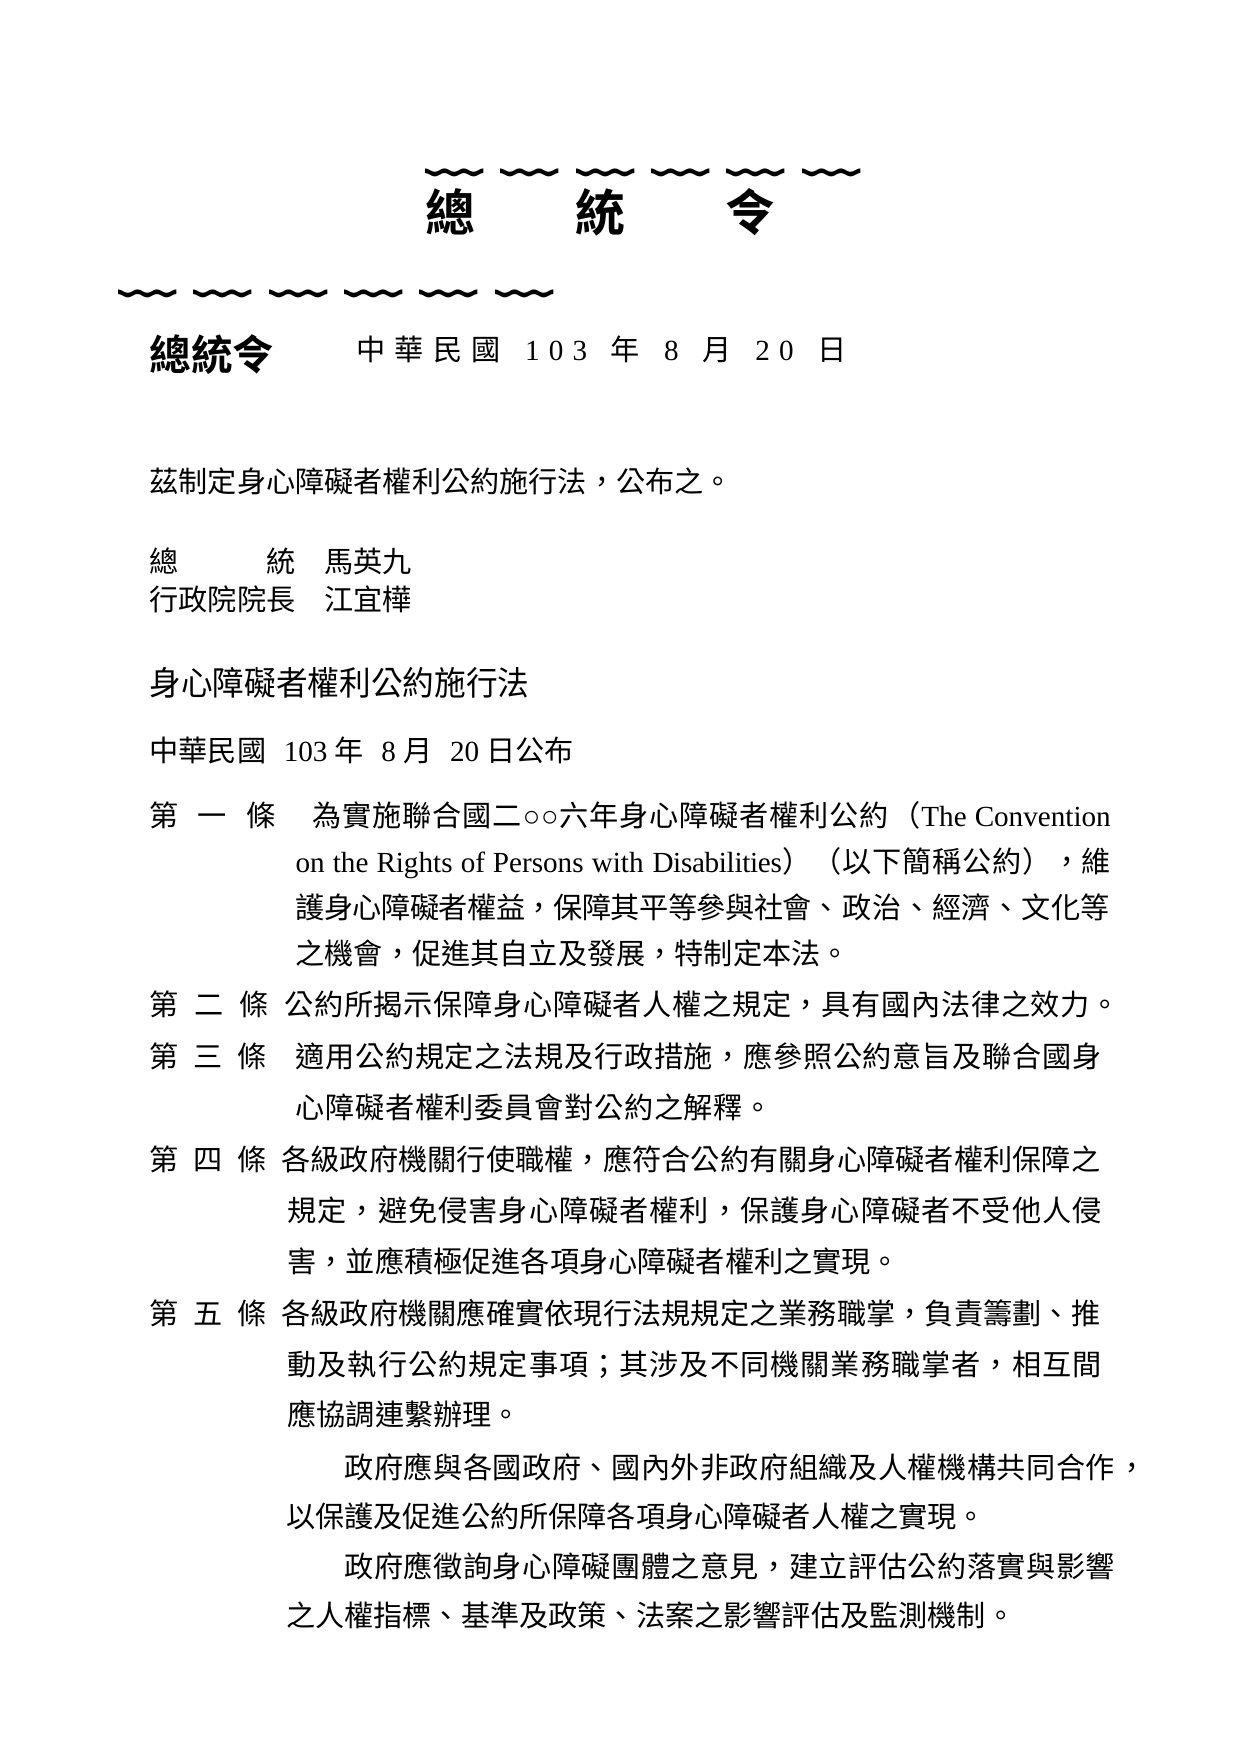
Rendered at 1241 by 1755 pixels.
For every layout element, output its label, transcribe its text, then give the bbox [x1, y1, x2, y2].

table_header 總統令 [129, 335, 315, 380]
text 第 三 條 適用公約規定之法規及行政措施，應參照公約意旨及聯合國身心障礙者權利委員會對公約之解釋。 [149, 1034, 1103, 1127]
text 行政院院長 江宜樺 [149, 580, 478, 618]
text 政府應徵詢身心障礙團體之意見，建立評估公約落實與影響之人權指標、基準及政策、法案之影響評估及監測機制。 [286, 1544, 1117, 1635]
subtitle ﹏ ﹏ ﹏ ﹏ ﹏ ﹏ [118, 242, 1122, 306]
text 第 二 條 公約所揭示保障身心障礙者人權之規定，具有國內法律之效力。 [149, 982, 1103, 1024]
text 第 一 條 為實施聯合國二○○六年身心障礙者權利公約（The Convention on the Rights of Persons with Disabilities）（以下簡稱公約），維護身心障礙者權益，保障其平等參與社會、政治、經濟、文化等之機會，促進其自立及發展，特制定本法。 [149, 796, 1111, 973]
text 總 統 令 [425, 188, 1122, 242]
text 總 統 馬英九 [149, 543, 478, 580]
text 茲制定身心障礙者權利公約施行法，公布之。 [149, 458, 1122, 501]
text 第 四 條 各級政府機關行使職權，應符合公約有關身心障礙者權利保障之規定，避免侵害身心障礙者權利，保護身心障礙者不受他人侵害，並應積極促進各項身心障礙者權利之實現。 [149, 1137, 1103, 1281]
text 身心障礙者權利公約施行法 [149, 656, 1122, 705]
table_header 中華民國 1 0 3 年 8 月 2 0 日 [316, 335, 867, 380]
subtitle ﹏ ﹏ ﹏ ﹏ ﹏ ﹏ [425, 118, 1122, 185]
text 政府應與各國政府、國內外非政府組織及人權機構共同合作，以保護及促進公約所保障各項身心障礙者人權之實現。 [286, 1444, 1117, 1536]
text 中華民國 103 年 8 月 20 日公布 [149, 730, 1122, 770]
text 第 五 條 各級政府機關應確實依現行法規規定之業務職掌，負責籌劃、推動及執行公約規定事項；其涉及不同機關業務職掌者，相互間應協調連繫辦理。 [149, 1290, 1103, 1434]
